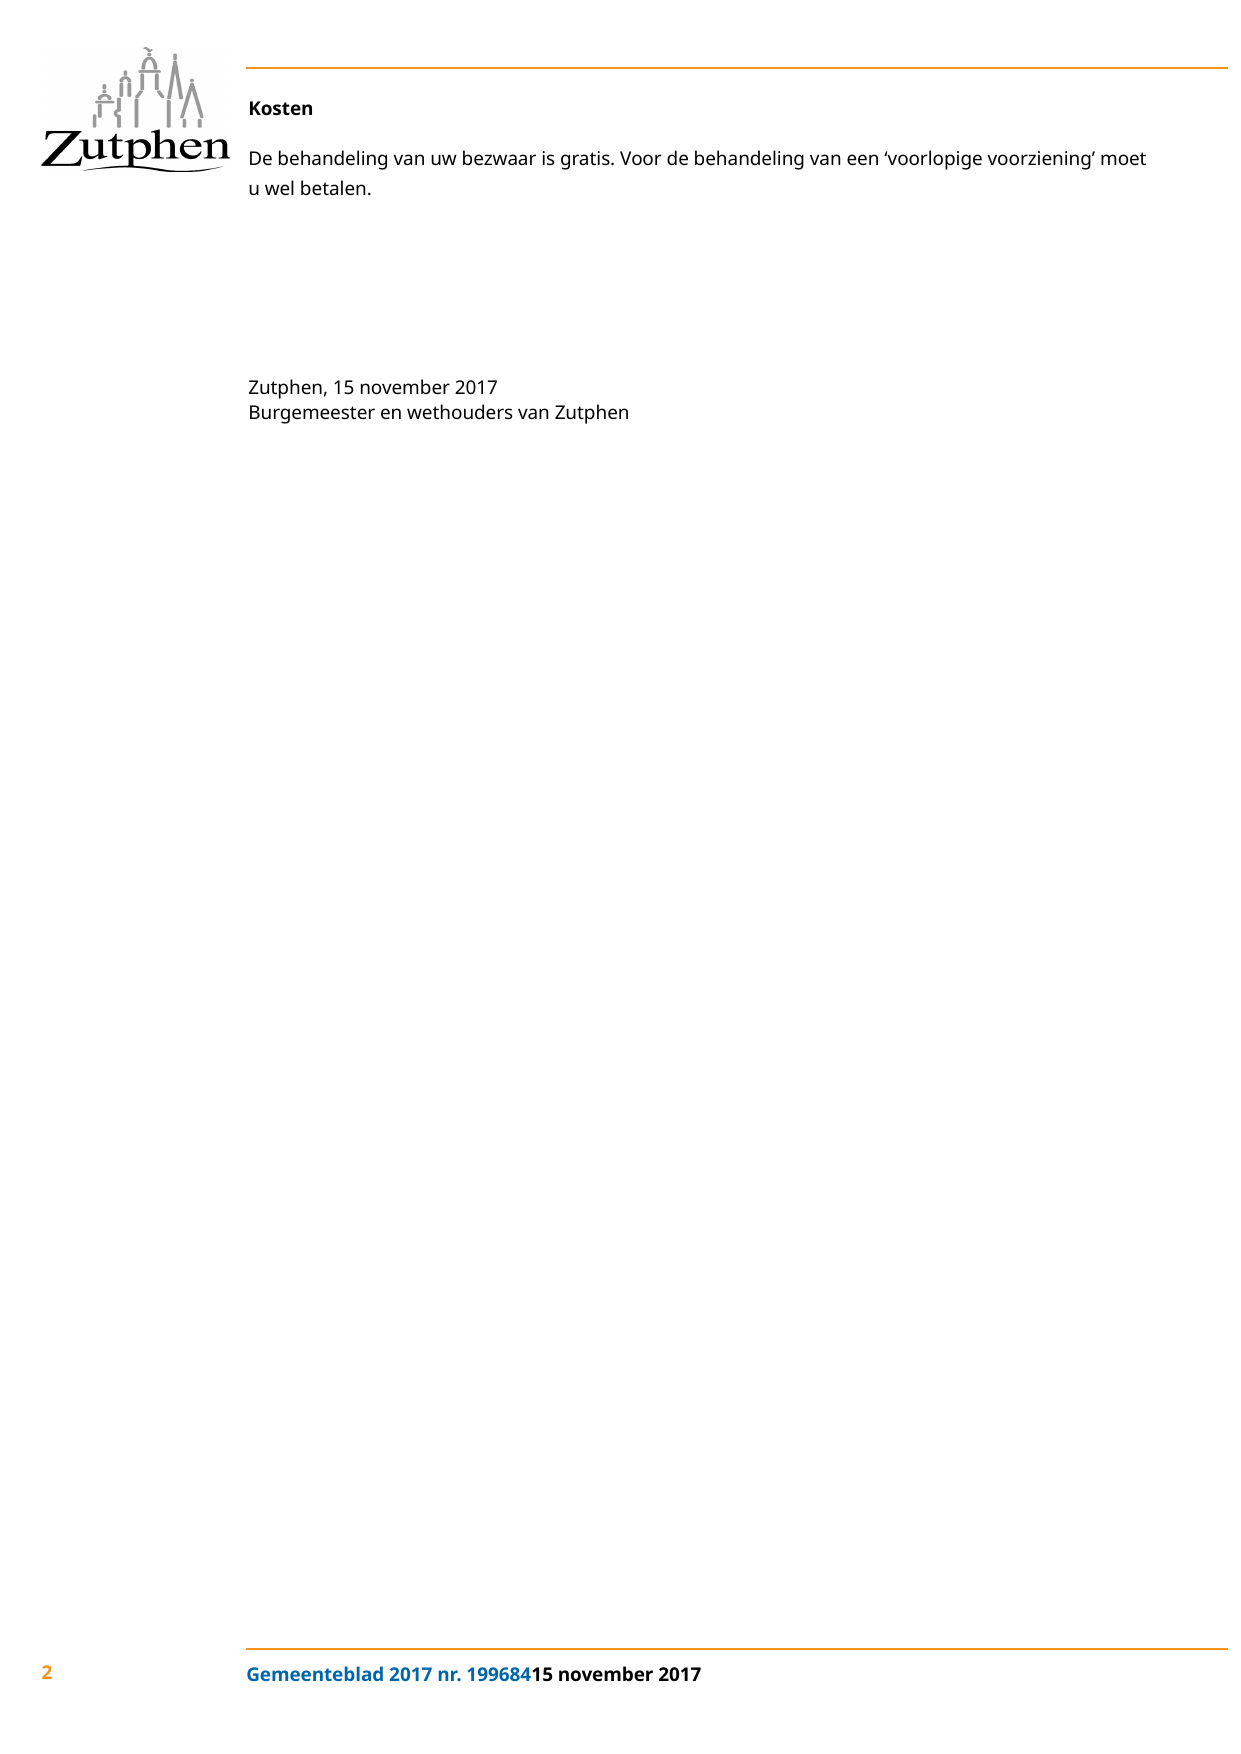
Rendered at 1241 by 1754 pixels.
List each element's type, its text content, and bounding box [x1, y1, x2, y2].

picture [41, 47, 231, 172]
text Kosten [248, 95, 1152, 121]
text Zutphen, 15 november 2017 [248, 374, 1152, 399]
text Burgemeester en wethouders van Zutphen [248, 399, 1152, 425]
text De behandeling van uw bezwaar is gratis. Voor de behandeling van een ‘voorlopige voorziening’ moet u wel betalen. [248, 145, 1152, 201]
